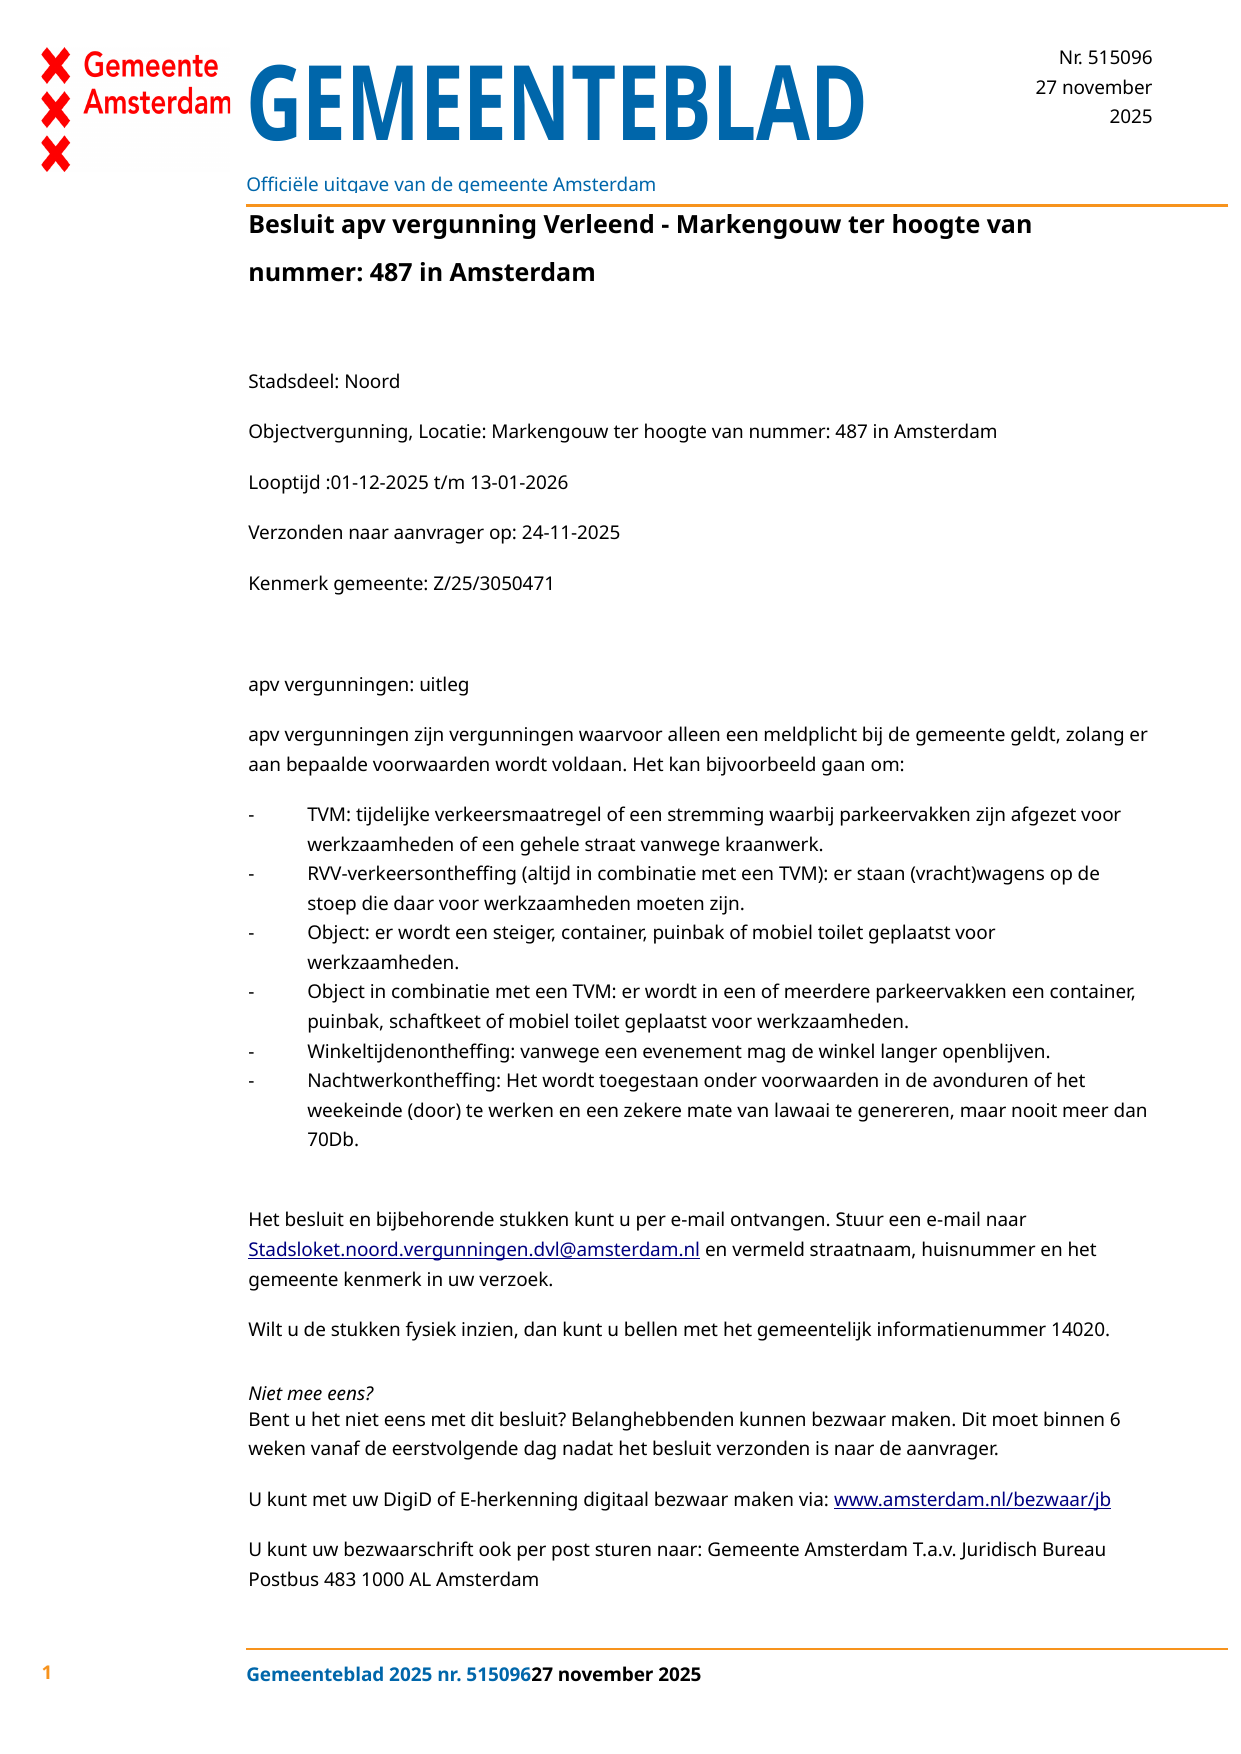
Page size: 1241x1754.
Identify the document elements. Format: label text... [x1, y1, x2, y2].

text Kenmerk gemeente: Z/25/3050471 [248, 570, 1152, 596]
list Object: er wordt een steiger, container, puinbak of mobiel toilet geplaatst voor werkzaamheden. [248, 919, 1152, 975]
text U kunt uw bezwaarschrift ook per post sturen naar: Gemeente Amsterdam T.a.v. Juridisch Bureau Postbus 483 1000 AL Amsterdam [248, 1536, 1152, 1592]
text apv vergunningen zijn vergunningen waarvoor alleen een meldplicht bij de gemeente geldt, zolang er aan bepaalde voorwaarden wordt voldaan. Het kan bijvoorbeeld gaan om: [248, 721, 1152, 777]
text Het besluit en bijbehorende stukken kunt u per e-mail ontvangen. Stuur een e-mail naar Stadsloket.noord.vergunningen.dvl@amsterdam.nl en vermeld straatnaam, huisnummer en het gemeente kenmerk in uw verzoek. [248, 1207, 1152, 1292]
list RVV-verkeersontheffing (altijd in combinatie met een TVM): er staan (vracht)wagens op de stoep die daar voor werkzaamheden moeten zijn. [248, 860, 1152, 916]
text Objectvergunning, Locatie: Markengouw ter hoogte van nummer: 487 in Amsterdam [248, 419, 1152, 444]
list Nachtwerkontheffing: Het wordt toegestaan onder voorwaarden in de avonduren of het weekeinde (door) te werken en een zekere mate van lawaai te genereren, maar nooit meer dan 70Db. [248, 1067, 1152, 1152]
list Winkeltijdenontheffing: vanwege een evenement mag de winkel langer openblijven. [248, 1038, 1152, 1064]
list TVM: tijdelijke verkeersmaatregel of een stremming waarbij parkeervakken zijn afgezet voor werkzaamheden of een gehele straat vanwege kraanwerk. [248, 801, 1152, 857]
text Wilt u de stukken fysiek inzien, dan kunt u bellen met het gemeentelijk informatienummer 14020. [248, 1316, 1152, 1342]
text Besluit apv vergunning Verleend - Markengouw ter hoogte van nummer: 487 in Amsterdam [248, 207, 1152, 288]
text Niet mee eens? [248, 1380, 1152, 1406]
text Looptijd :01-12-2025 t/m 13-01-2026 [248, 469, 1152, 495]
picture [41, 47, 231, 172]
text U kunt met uw DigiD of E-herkenning digitaal bezwaar maken via: www.amsterdam.nl/bezwaar/jb [248, 1486, 1152, 1512]
list Object in combinatie met een TVM: er wordt in een of meerdere parkeervakken een container, puinbak, schaftkeet of mobiel toilet geplaatst voor werkzaamheden. [248, 979, 1152, 1034]
text Stadsdeel: Noord [248, 368, 1152, 394]
text Bent u het niet eens met dit besluit? Belanghebbenden kunnen bezwaar maken. Dit moet binnen 6 weken vanaf de eerstvolgende dag nadat het besluit verzonden is naar de aanvrager. [248, 1406, 1152, 1461]
text Verzonden naar aanvrager op: 24-11-2025 [248, 519, 1152, 545]
text apv vergunningen: uitleg [248, 671, 1152, 697]
